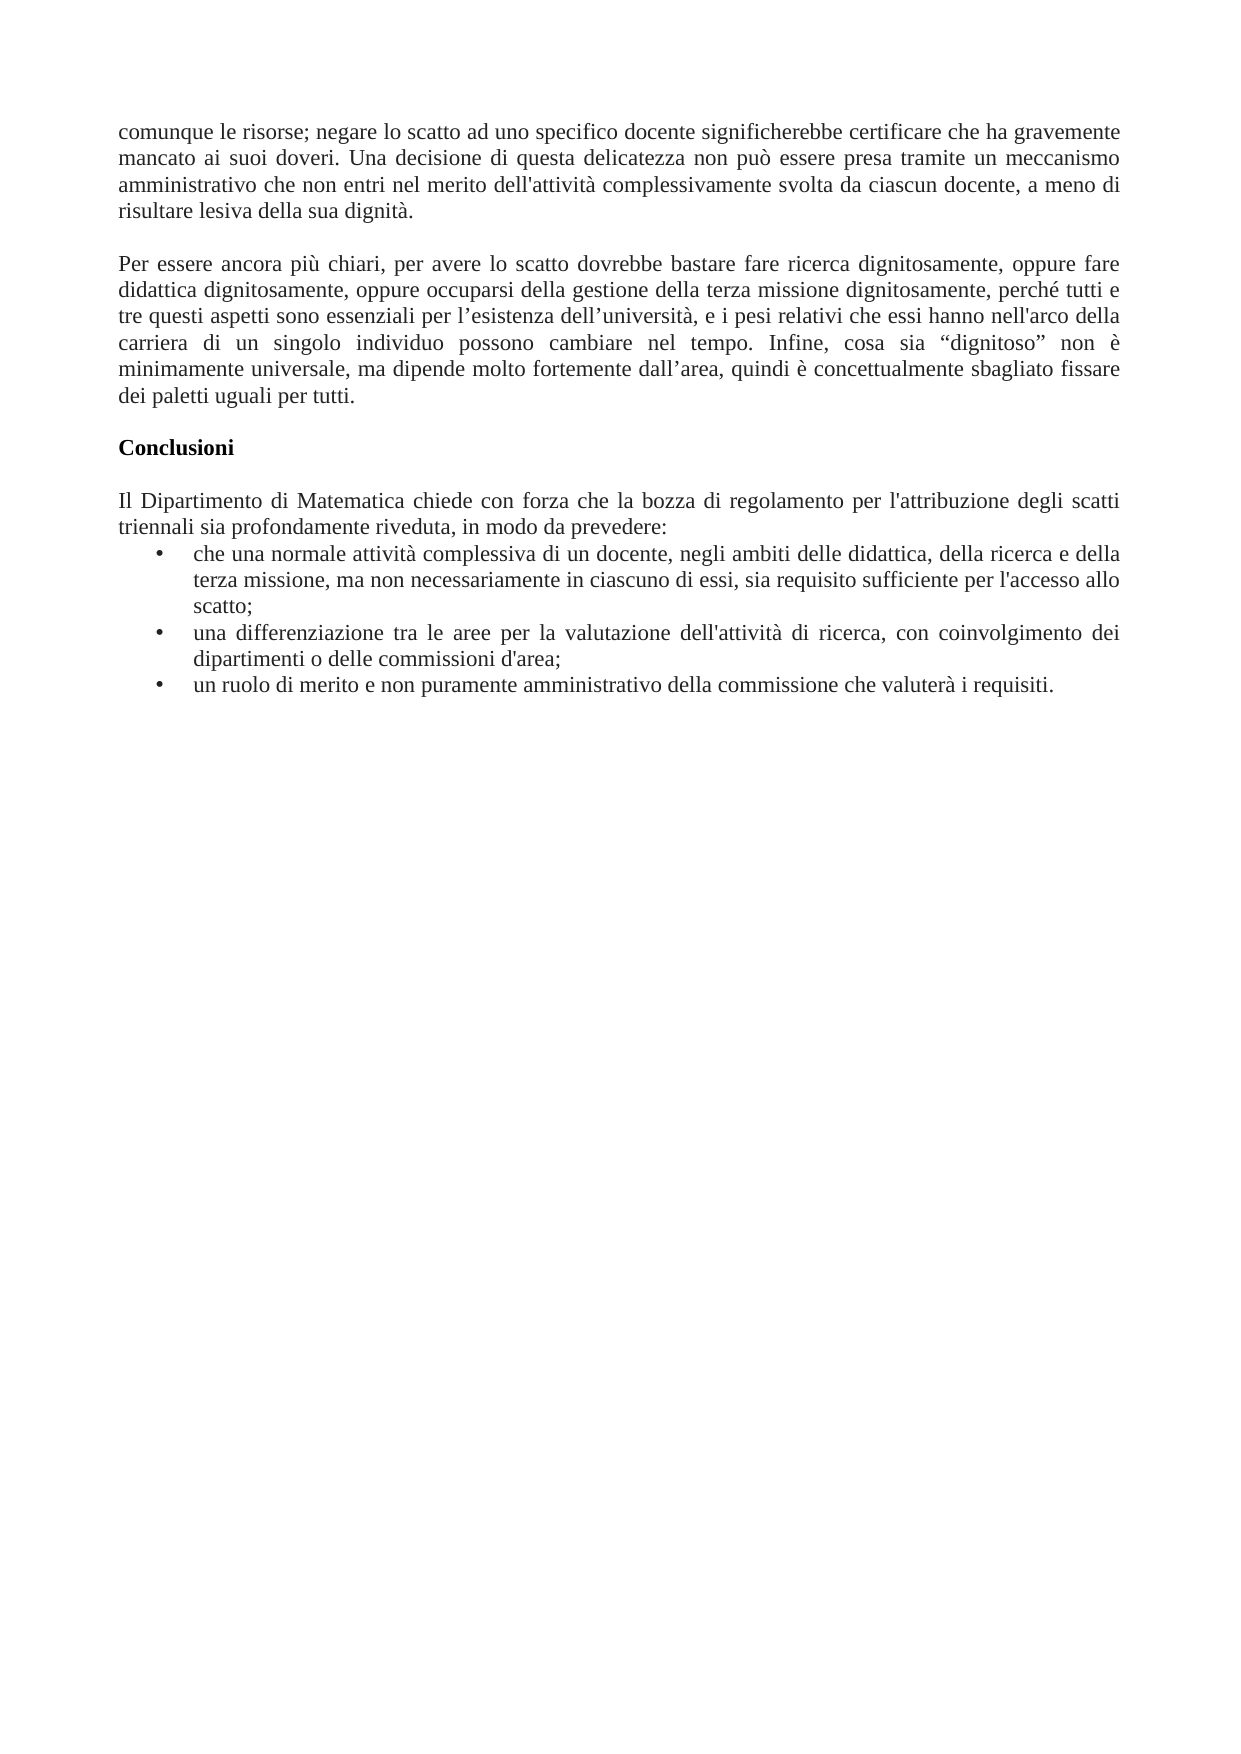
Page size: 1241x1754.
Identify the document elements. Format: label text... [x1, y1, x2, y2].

list un ruolo di merito e non puramente amministrativo della commissione che valuterà i requisiti. [156, 672, 1122, 698]
text Conclusioni [118, 434, 1122, 461]
text Per essere ancora più chiari, per avere lo scatto dovrebbe bastare fare ricerca dignitosamente, oppure fare didattica dignitosamente, oppure occuparsi della gestione della terza missione dignitosamente, perché tutti e tre questi aspetti sono essenziali per l’esistenza dell’università, e i pesi relativi che essi hanno nell'arco della carriera di un singolo individuo possono cambiare nel tempo. Infine, cosa sia “dignitoso” non è minimamente universale, ma dipende molto fortemente dall’area, quindi è concettualmente sbagliato fissare dei paletti uguali per tutti. [118, 250, 1122, 408]
list una differenziazione tra le aree per la valutazione dell'attività di ricerca, con coinvolgimento dei dipartimenti o delle commissioni d'area; [156, 619, 1122, 672]
text comunque le risorse; negare lo scatto ad uno specifico docente significherebbe certificare che ha gravemente mancato ai suoi doveri. Una decisione di questa delicatezza non può essere presa tramite un meccanismo amministrativo che non entri nel merito dell'attività complessivamente svolta da ciascun docente, a meno di risultare lesiva della sua dignità. [118, 118, 1122, 223]
list che una normale attività complessiva di un docente, negli ambiti delle didattica, della ricerca e della terza missione, ma non necessariamente in ciascuno di essi, sia requisito sufficiente per l'accesso allo scatto; [156, 540, 1122, 619]
text Il Dipartimento di Matematica chiede con forza che la bozza di regolamento per l'attribuzione degli scatti triennali sia profondamente riveduta, in modo da prevedere: [118, 487, 1122, 540]
